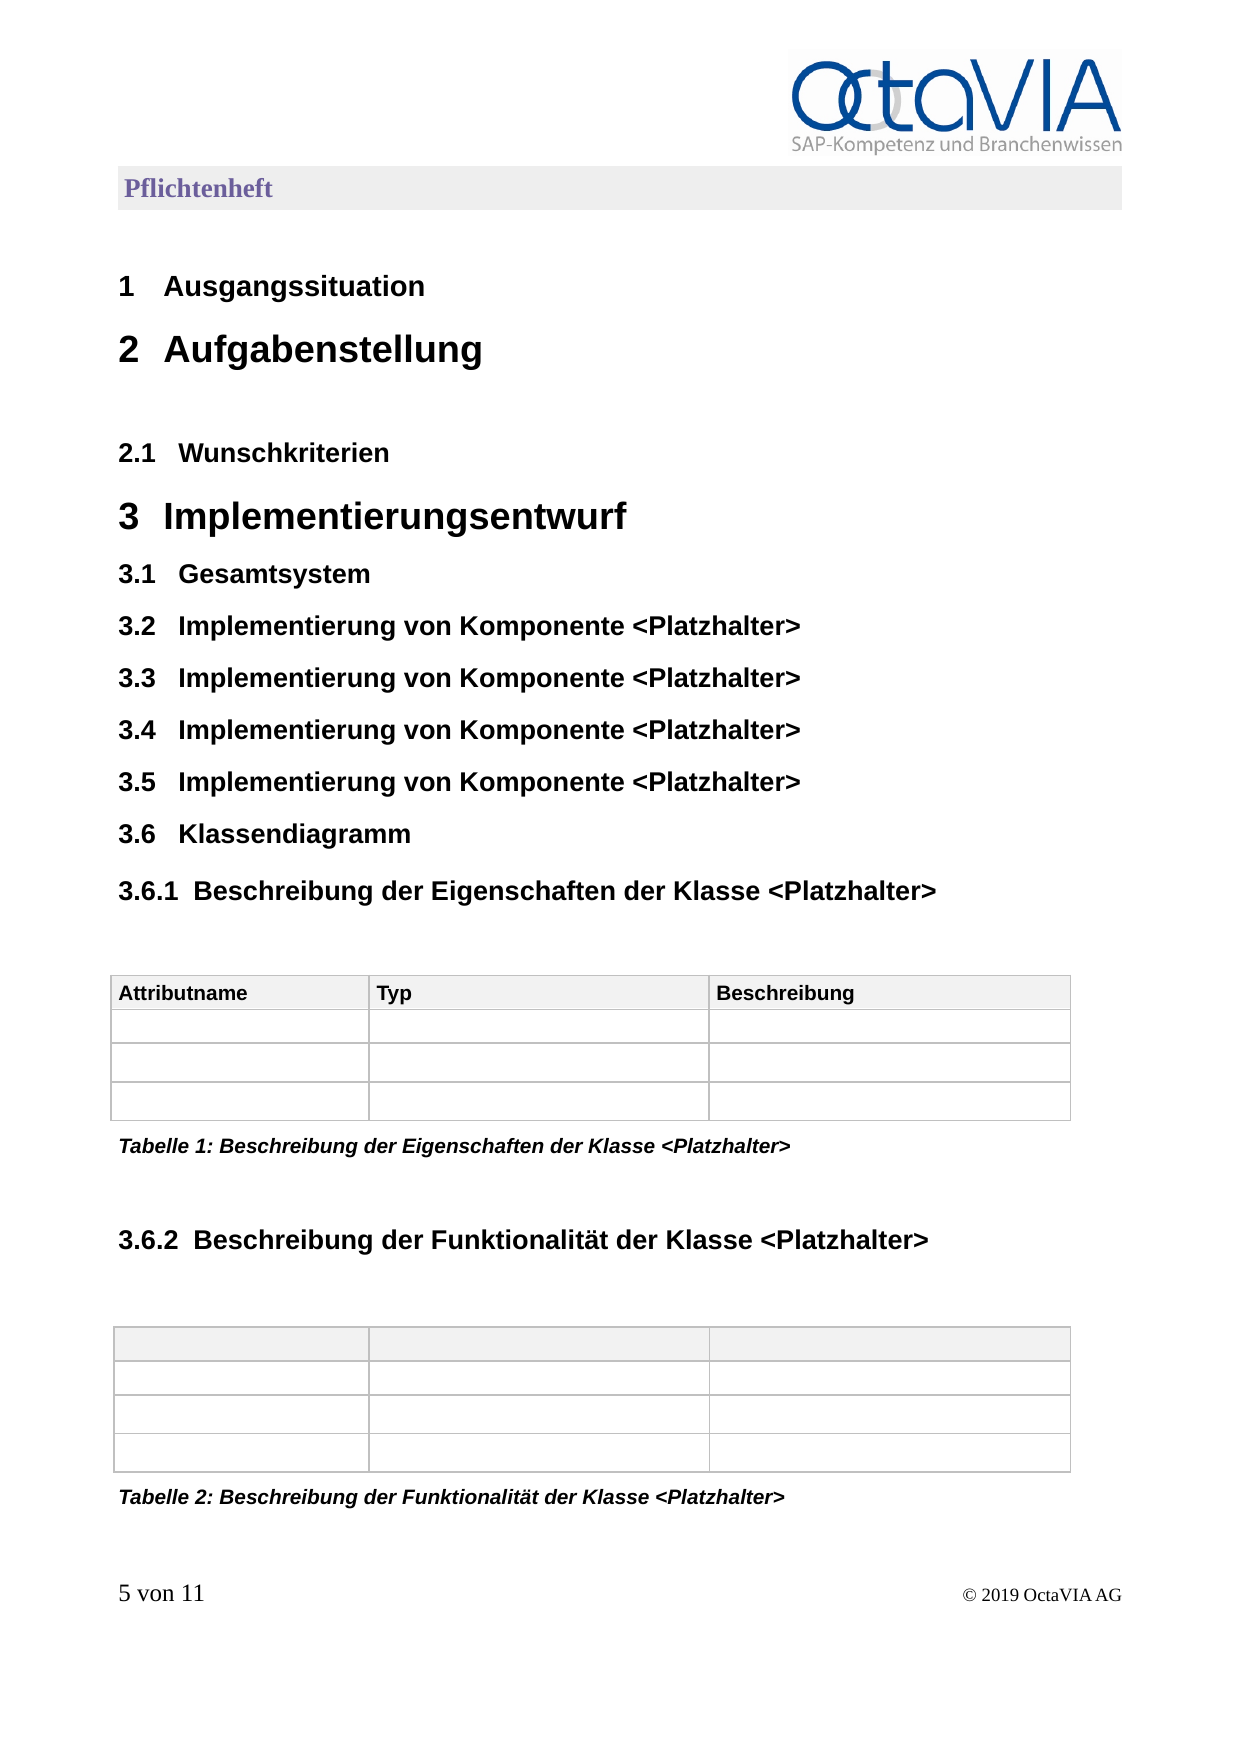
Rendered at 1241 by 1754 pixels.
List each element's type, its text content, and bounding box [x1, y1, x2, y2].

table_cell [370, 1396, 709, 1432]
picture [788, 49, 1123, 156]
subtitle Implementierung von Komponente <Platzhalter> [118, 766, 1122, 797]
table_cell [370, 1362, 709, 1394]
table_cell [115, 1434, 368, 1471]
subtitle Ausgangssituation [118, 269, 1122, 302]
subtitle Implementierung von Komponente <Platzhalter> [118, 714, 1122, 745]
subtitle Beschreibung der Funktionalität der Klasse <Platzhalter> [118, 1224, 1122, 1255]
table_cell [370, 1044, 708, 1081]
text Tabelle 2: Beschreibung der Funktionalität der Klasse <Platzhalter> [118, 1485, 1122, 1509]
table_cell [370, 1434, 709, 1471]
table_cell [710, 1044, 1070, 1081]
table_cell [115, 1362, 368, 1394]
subtitle Implementierung von Komponente <Platzhalter> [118, 662, 1122, 693]
subtitle Implementierungsentwurf [118, 493, 1122, 537]
subtitle Implementierung von Komponente <Platzhalter> [118, 610, 1122, 641]
table_header Attributname [112, 976, 368, 1008]
table_cell [710, 1434, 1070, 1471]
table_cell [370, 1010, 708, 1042]
subtitle Wunschkriterien [118, 437, 1122, 468]
subtitle Gesamtsystem [118, 558, 1122, 589]
subtitle Aufgabenstellung [118, 327, 1122, 371]
table_cell [370, 1083, 708, 1119]
table_header [710, 1328, 1070, 1360]
table_header Beschreibung [710, 976, 1070, 1008]
table_cell [112, 1044, 368, 1081]
subtitle Klassendiagramm [118, 818, 1122, 849]
table_cell [115, 1396, 368, 1432]
table_header Typ [370, 976, 708, 1008]
table_header [115, 1328, 368, 1360]
table_cell [710, 1083, 1070, 1119]
table_cell [112, 1010, 368, 1042]
table_cell [710, 1010, 1070, 1042]
table_header [370, 1328, 709, 1360]
table_cell [112, 1083, 368, 1119]
text Tabelle 1: Beschreibung der Eigenschaften der Klasse <Platzhalter> [118, 1134, 1122, 1158]
subtitle Beschreibung der Eigenschaften der Klasse <Platzhalter> [118, 874, 1122, 906]
table_cell [710, 1362, 1070, 1394]
table_cell [710, 1396, 1070, 1432]
